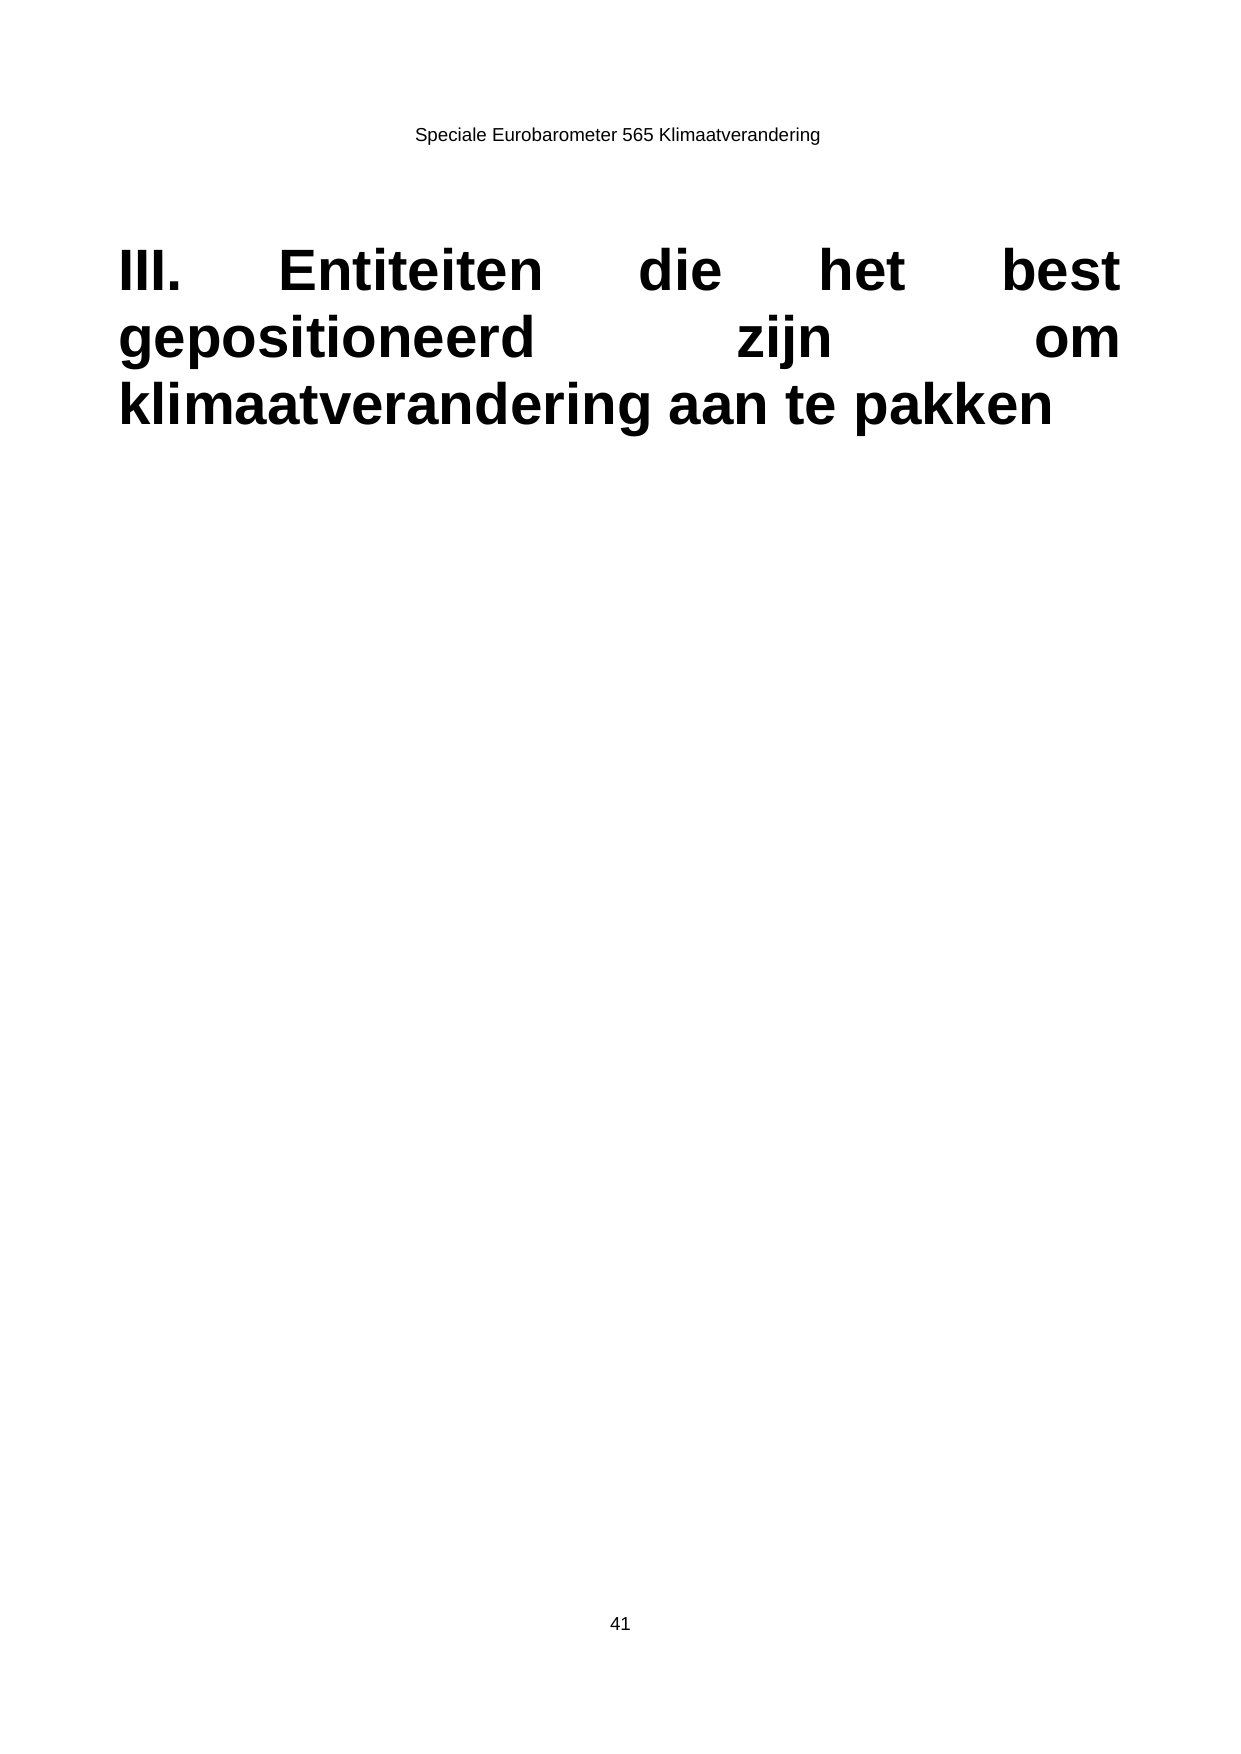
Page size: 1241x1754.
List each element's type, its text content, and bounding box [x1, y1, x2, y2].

subtitle III. Entiteiten die het best gepositioneerd zijn om klimaatverandering aan te pakken [118, 236, 1122, 437]
